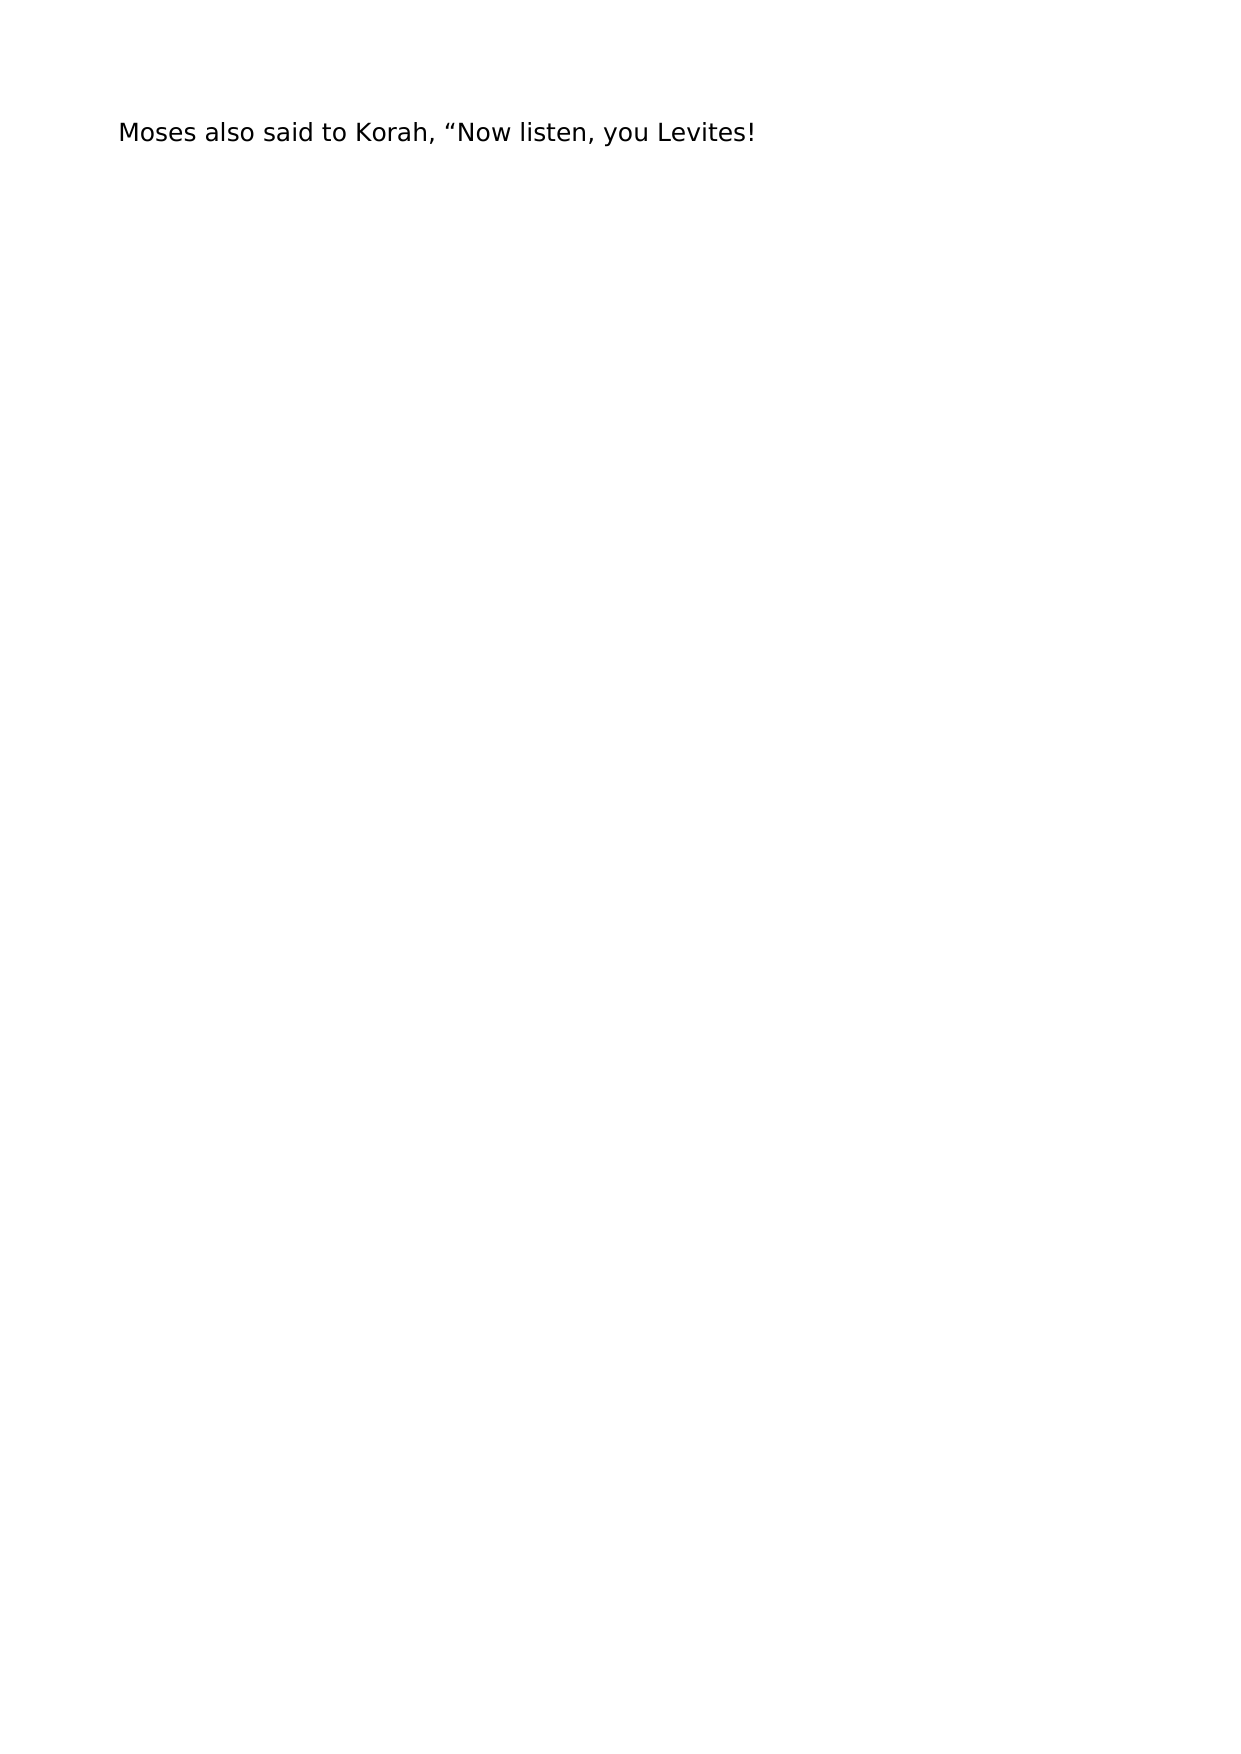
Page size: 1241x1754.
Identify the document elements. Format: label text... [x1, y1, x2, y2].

text Moses also said to Korah, “Now listen, you Levites! [118, 118, 1122, 147]
